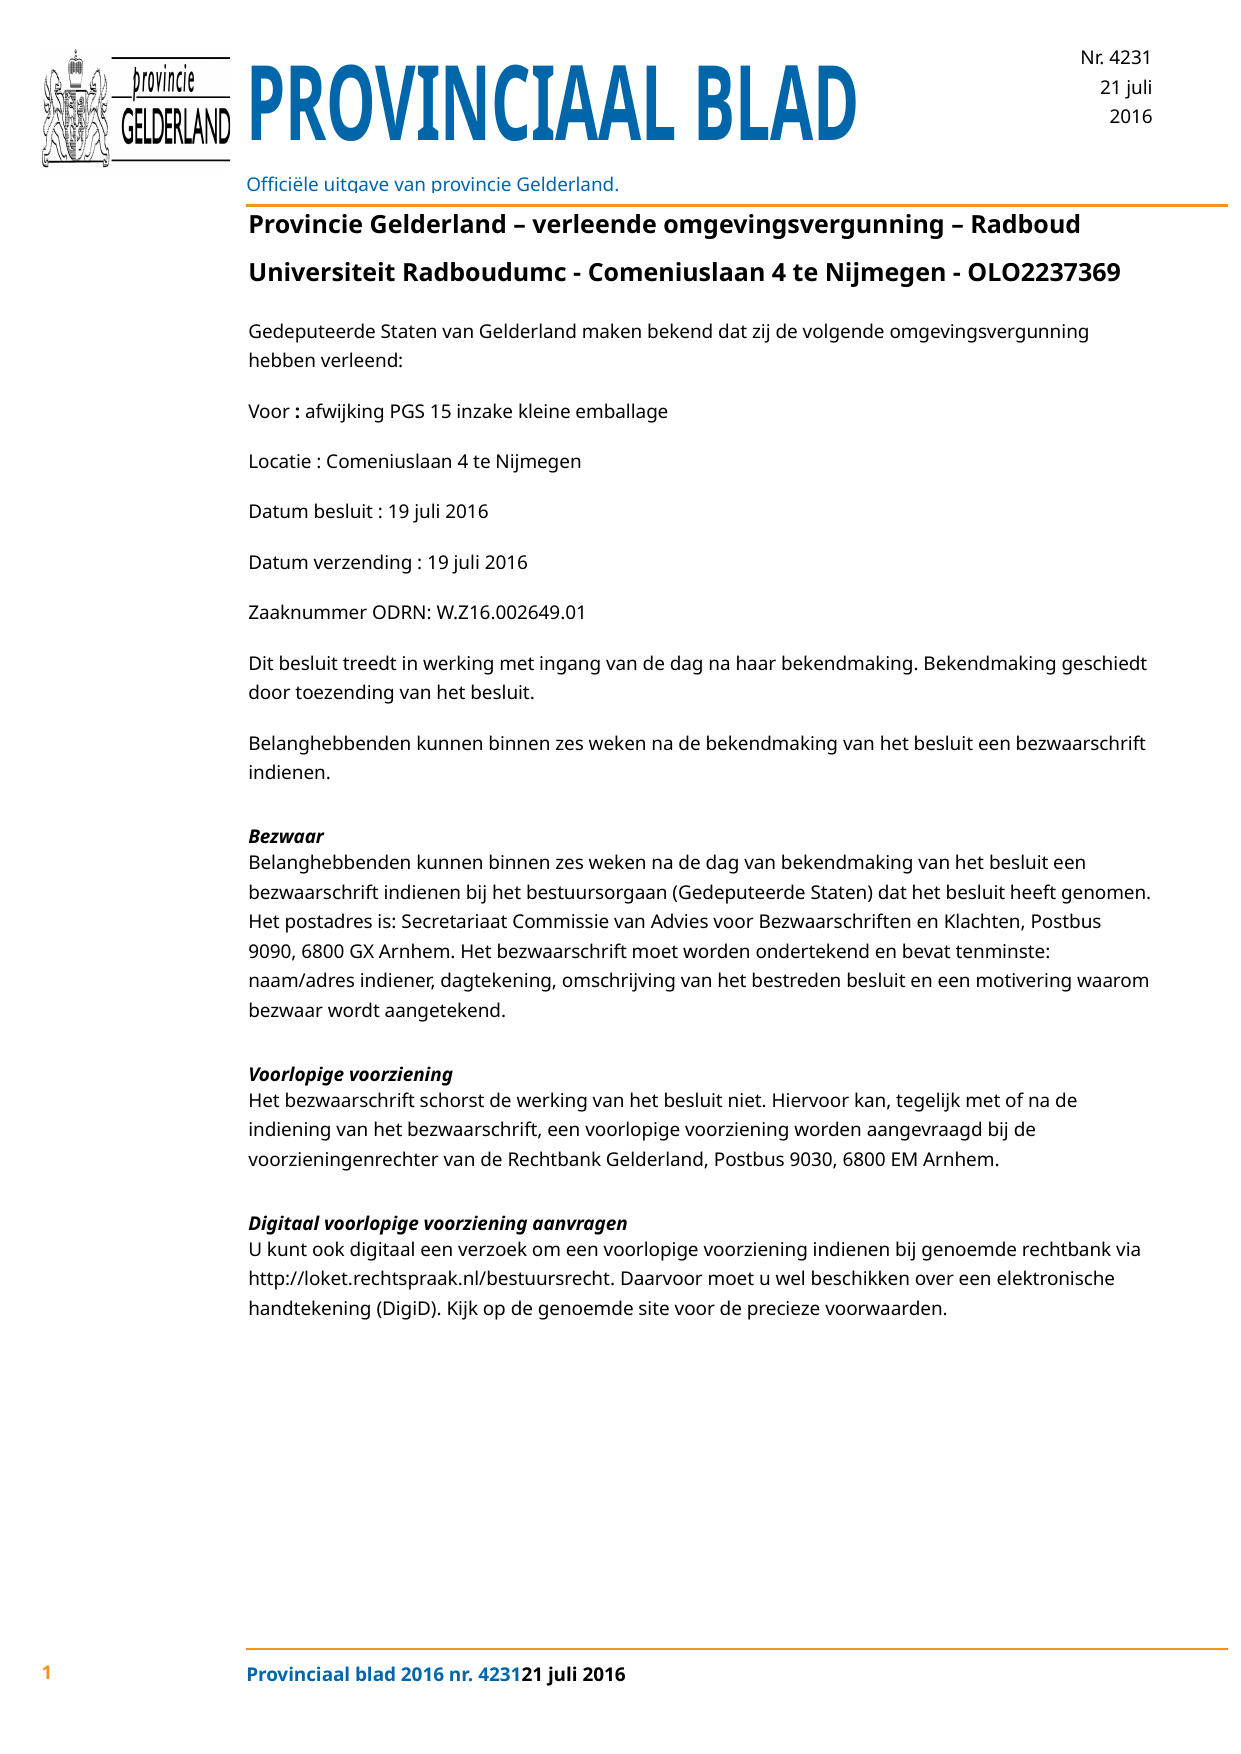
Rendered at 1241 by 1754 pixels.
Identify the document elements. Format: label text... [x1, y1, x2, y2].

text Gedeputeerde Staten van Gelderland maken bekend dat zij de volgende omgevingsvergunning hebben verleend: [248, 318, 1152, 373]
text U kunt ook digitaal een verzoek om een voorlopige voorziening indienen bij genoemde rechtbank via http://loket.rechtspraak.nl/bestuursrecht. Daarvoor moet u wel beschikken over een elektronische handtekening (DigiD). Kijk op de genoemde site voor de precieze voorwaarden. [248, 1236, 1152, 1321]
text Het bezwaarschrift schorst de werking van het besluit niet. Hiervoor kan, tegelijk met of na de indiening van het bezwaarschrift, een voorlopige voorziening worden aangevraagd bij de voorzieningenrechter van de Rechtbank Gelderland, Postbus 9030, 6800 EM Arnhem. [248, 1087, 1152, 1172]
text Voorlopige voorziening [248, 1061, 1152, 1087]
text Belanghebbenden kunnen binnen zes weken na de dag van bekendmaking van het besluit een bezwaarschrift indienen bij het bestuursorgaan (Gedeputeerde Staten) dat het besluit heeft genomen. Het postadres is: Secretariaat Commissie van Advies voor Bezwaarschriften en Klachten, Postbus 9090, 6800 GX Arnhem. Het bezwaarschrift moet worden ondertekend en bevat tenminste: naam/adres indiener, dagtekening, omschrijving van het bestreden besluit en een motivering waarom bezwaar wordt aangetekend. [248, 849, 1152, 1023]
picture [41, 47, 231, 172]
text Locatie : Comeniuslaan 4 te Nijmegen [248, 448, 1152, 474]
text Voor : afwijking PGS 15 inzake kleine emballage [248, 398, 1152, 424]
text Datum besluit : 19 juli 2016 [248, 499, 1152, 524]
text Bezwaar [248, 823, 1152, 849]
text Belanghebbenden kunnen binnen zes weken na de bekendmaking van het besluit een bezwaarschrift indienen. [248, 730, 1152, 785]
text Datum verzending : 19 juli 2016 [248, 549, 1152, 575]
text Digitaal voorlopige voorziening aanvragen [248, 1210, 1152, 1236]
text Dit besluit treedt in werking met ingang van de dag na haar bekendmaking. Bekendmaking geschiedt door toezending van het besluit. [248, 650, 1152, 705]
text Zaaknummer ODRN: W.Z16.002649.01 [248, 599, 1152, 625]
text Provincie Gelderland – verleende omgevingsvergunning – Radboud Universiteit Radboudumc - Comeniuslaan 4 te Nijmegen - OLO2237369 [248, 207, 1152, 288]
